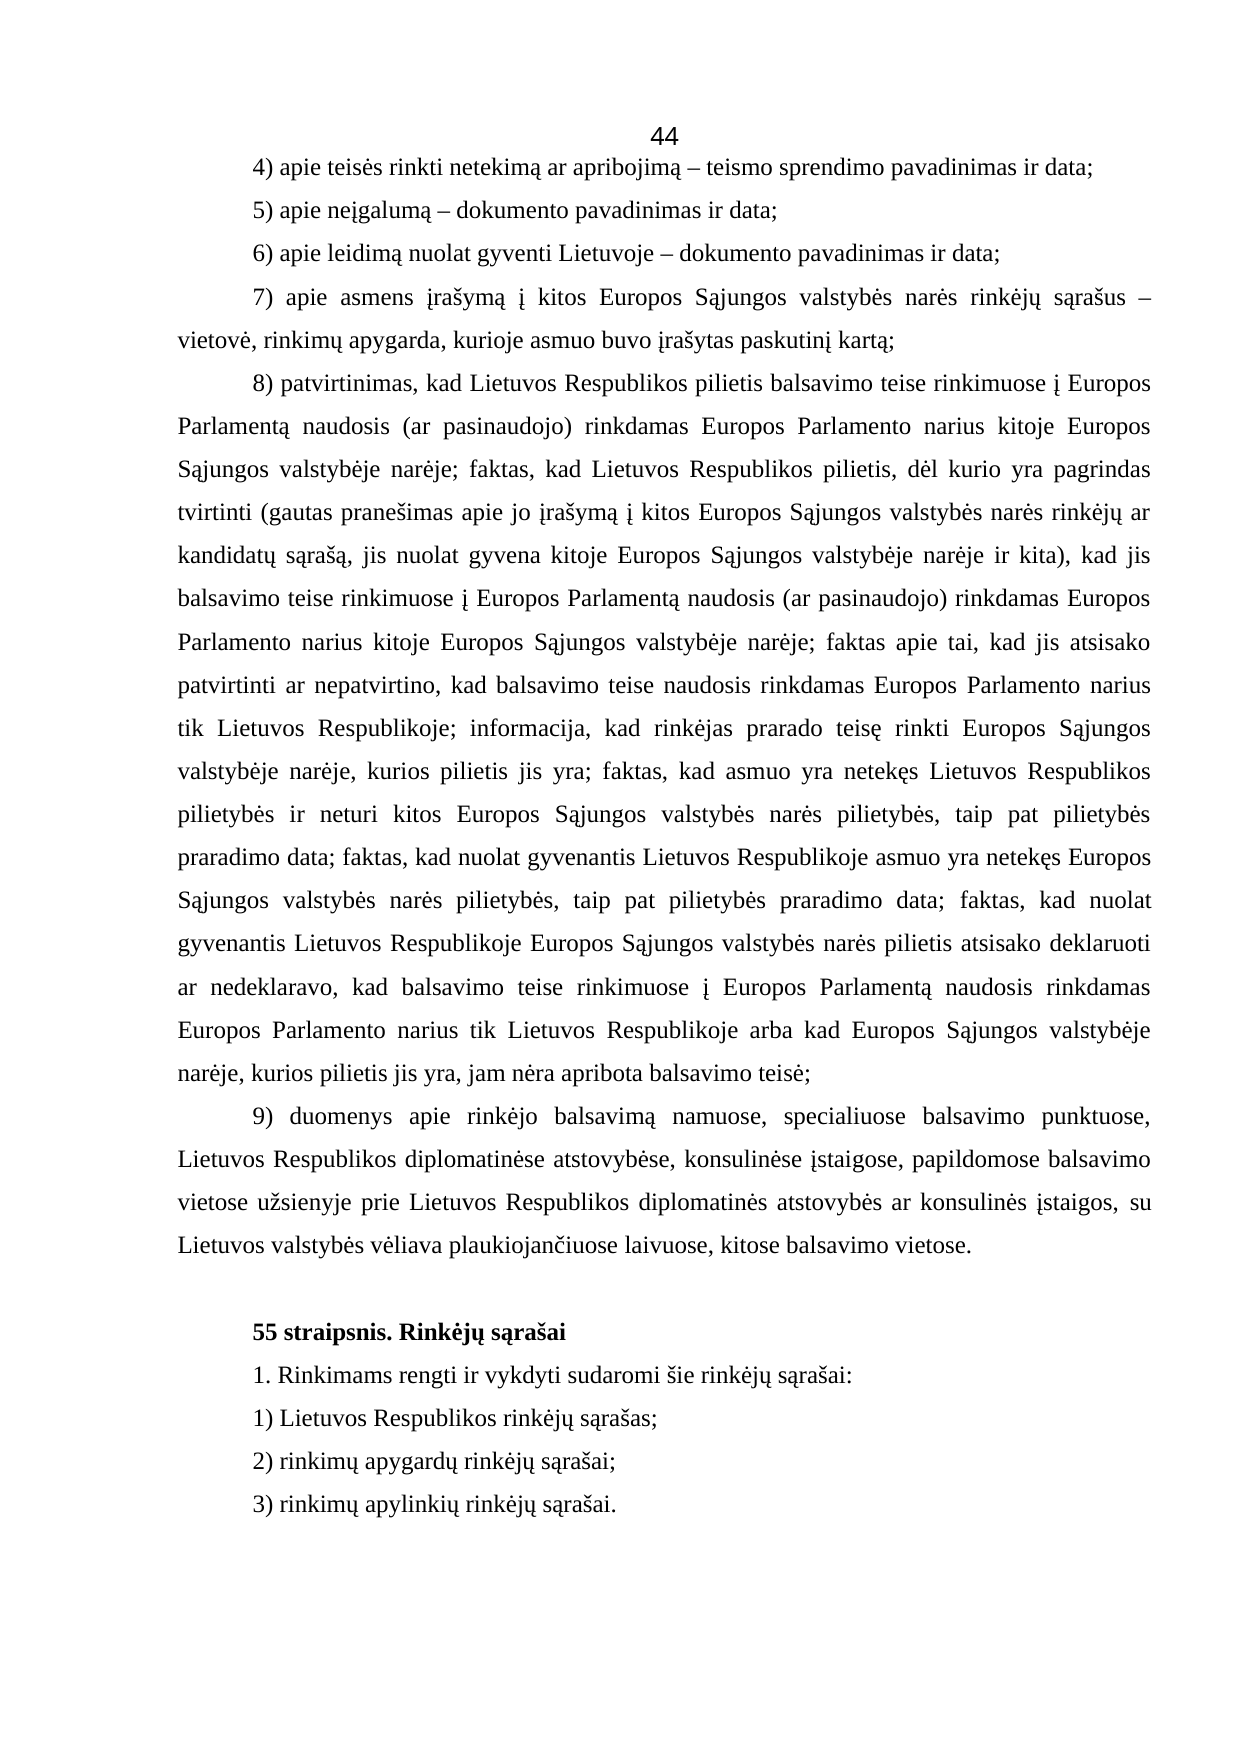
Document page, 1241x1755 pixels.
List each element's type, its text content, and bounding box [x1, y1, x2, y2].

text 6) apie leidimą nuolat gyventi Lietuvoje – dokumento pavadinimas ir data; [177, 238, 1152, 267]
text 4) apie teisės rinkti netekimą ar apribojimą – teismo sprendimo pavadinimas ir data; [177, 152, 1152, 181]
text 8) patvirtinimas, kad Lietuvos Respublikos pilietis balsavimo teise rinkimuose į Europos Parlamentą naudosis (ar pasinaudojo) rinkdamas Europos Parlamento narius kitoje Europos Sąjungos valstybėje narėje; faktas, kad Lietuvos Respublikos pilietis, dėl kurio yra pagrindas tvirtinti (gautas pranešimas apie jo įrašymą į kitos Europos Sąjungos valstybės narės rinkėjų ar kandidatų sąrašą, jis nuolat gyvena kitoje Europos Sąjungos valstybėje narėje ir kita), kad jis balsavimo teise rinkimuose į Europos Parlamentą naudosis (ar pasinaudojo) rinkdamas Europos Parlamento narius kitoje Europos Sąjungos valstybėje narėje; faktas apie tai, kad jis atsisako patvirtinti ar nepatvirtino, kad balsavimo teise naudosis rinkdamas Europos Parlamento narius tik Lietuvos Respublikoje; informacija, kad rinkėjas prarado teisę rinkti Europos Sąjungos valstybėje narėje, kurios pilietis jis yra; faktas, kad asmuo yra netekęs Lietuvos Respublikos pilietybės ir neturi kitos Europos Sąjungos valstybės narės pilietybės, taip pat pilietybės praradimo data; faktas, kad nuolat gyvenantis Lietuvos Respublikoje asmuo yra netekęs Europos Sąjungos valstybės narės pilietybės, taip pat pilietybės praradimo data; faktas, kad nuolat gyvenantis Lietuvos Respublikoje Europos Sąjungos valstybės narės pilietis atsisako deklaruoti ar nedeklaravo, kad balsavimo teise rinkimuose į Europos Parlamentą naudosis rinkdamas Europos Parlamento narius tik Lietuvos Respublikoje arba kad Europos Sąjungos valstybėje narėje, kurios pilietis jis yra, jam nėra apribota balsavimo teisė; [177, 368, 1152, 1087]
text 5) apie neįgalumą – dokumento pavadinimas ir data; [177, 195, 1152, 224]
text 2) rinkimų apygardų rinkėjų sąrašai; [177, 1446, 1152, 1475]
text 1) Lietuvos Respublikos rinkėjų sąrašas; [177, 1403, 1152, 1432]
text 9) duomenys apie rinkėjo balsavimą namuose, specialiuose balsavimo punktuose, Lietuvos Respublikos diplomatinėse atstovybėse, konsulinėse įstaigose, papildomose balsavimo vietose užsienyje prie Lietuvos Respublikos diplomatinės atstovybės ar konsulinės įstaigos, su Lietuvos valstybės vėliava plaukiojančiuose laivuose, kitose balsavimo vietose. [177, 1101, 1152, 1259]
text 1. Rinkimams rengti ir vykdyti sudaromi šie rinkėjų sąrašai: [177, 1360, 1152, 1388]
text 7) apie asmens įrašymą į kitos Europos Sąjungos valstybės narės rinkėjų sąrašus – vietovė, rinkimų apygarda, kurioje asmuo buvo įrašytas paskutinį kartą; [177, 282, 1152, 353]
text 55 straipsnis. Rinkėjų sąrašai [177, 1317, 1152, 1345]
text 3) rinkimų apylinkių rinkėjų sąrašai. [177, 1489, 1152, 1518]
